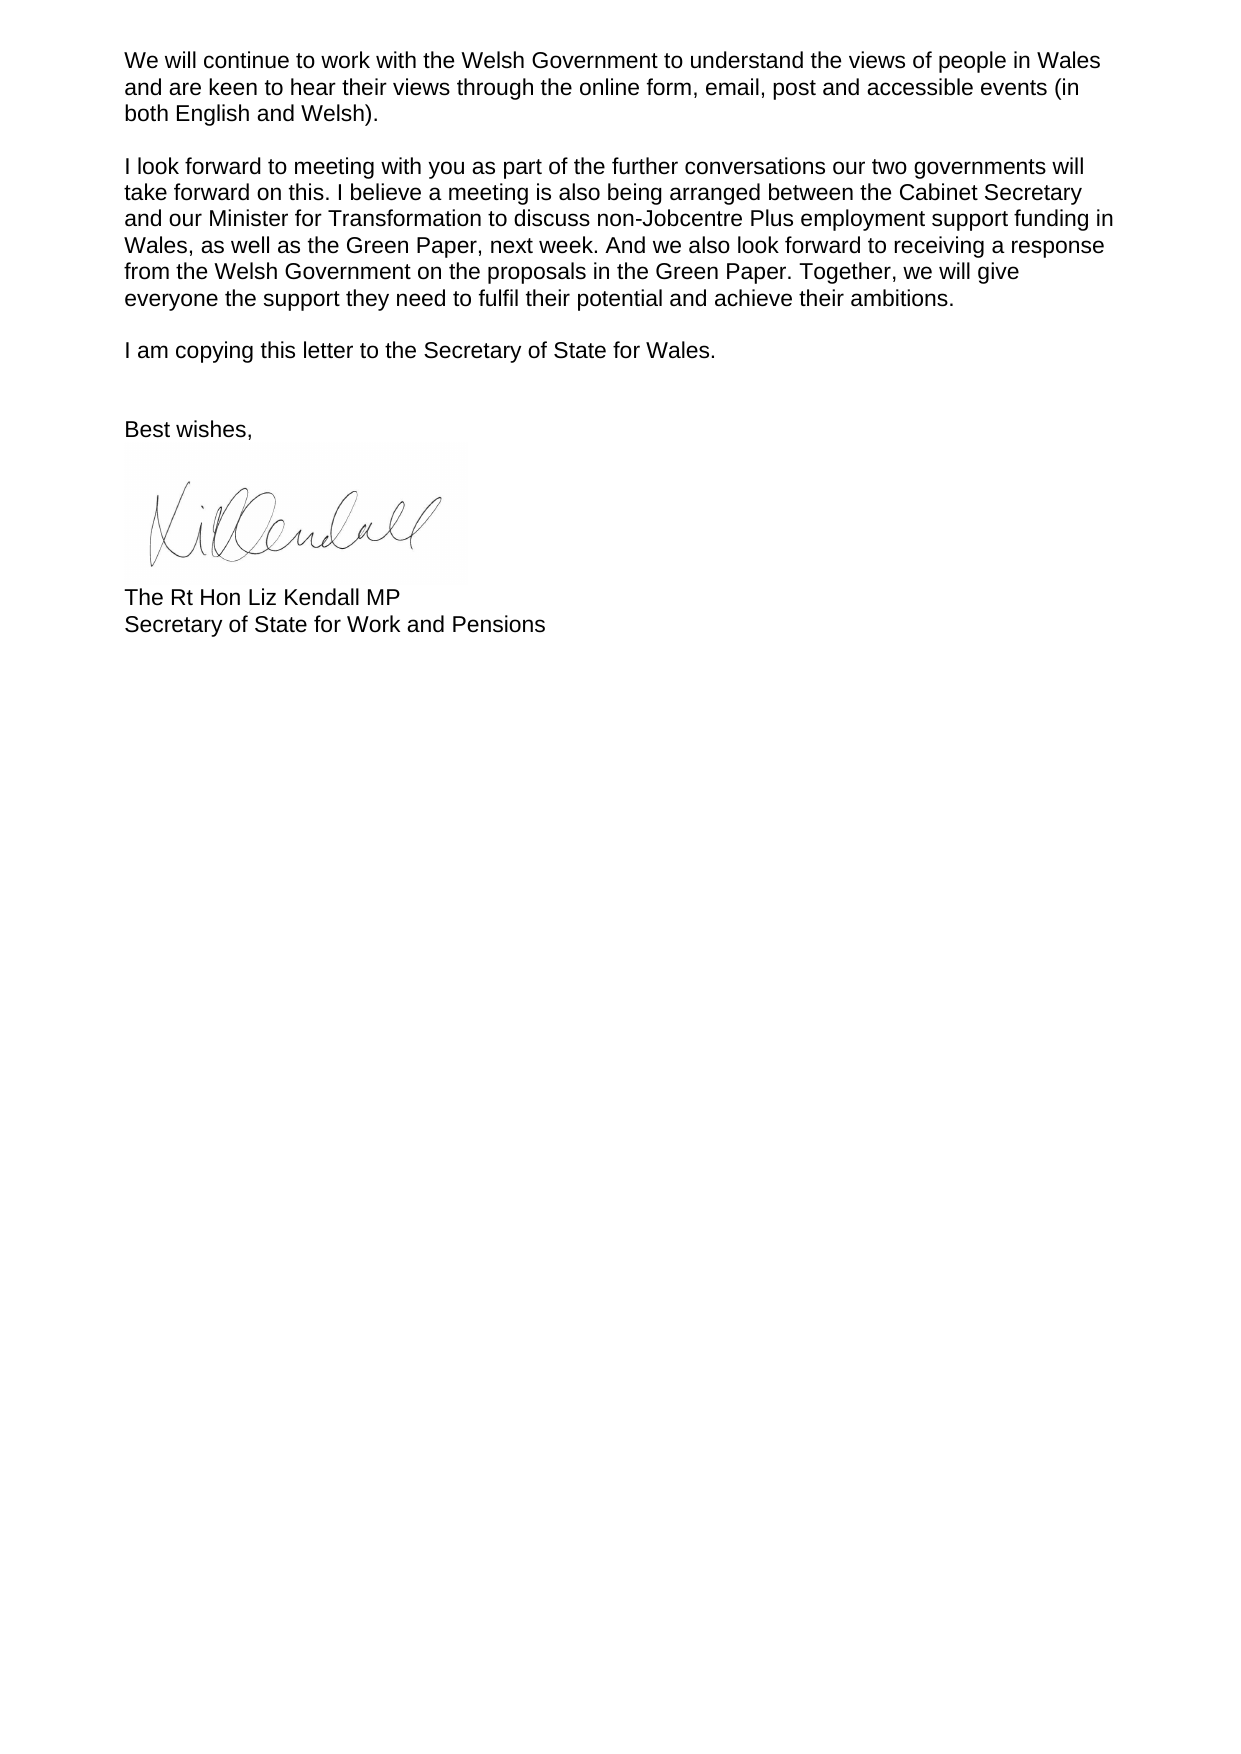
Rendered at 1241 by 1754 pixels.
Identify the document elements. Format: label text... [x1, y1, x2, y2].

text We will continue to work with the Welsh Government to understand the views of people in Wales and are keen to hear their views through the online form, email, post and accessible events (in both English and Welsh). [124, 47, 1116, 126]
text Best wishes, [124, 416, 1116, 443]
text I look forward to meeting with you as part of the further conversations our two governments will take forward on this. I believe a meeting is also being arranged between the Cabinet Secretary and our Minister for Transformation to discuss non-Jobcentre Plus employment support funding in Wales, as well as the Green Paper, next week. And we also look forward to receiving a response from the Welsh Government on the proposals in the Green Paper. Together, we will give everyone the support they need to fulfil their potential and achieve their ambitions. [124, 153, 1116, 311]
text Secretary of State for Work and Pensions [124, 611, 1116, 637]
text I am copying this letter to the Secretary of State for Wales. [124, 337, 1116, 363]
text The Rt Hon Liz Kendall MP [124, 584, 1116, 611]
